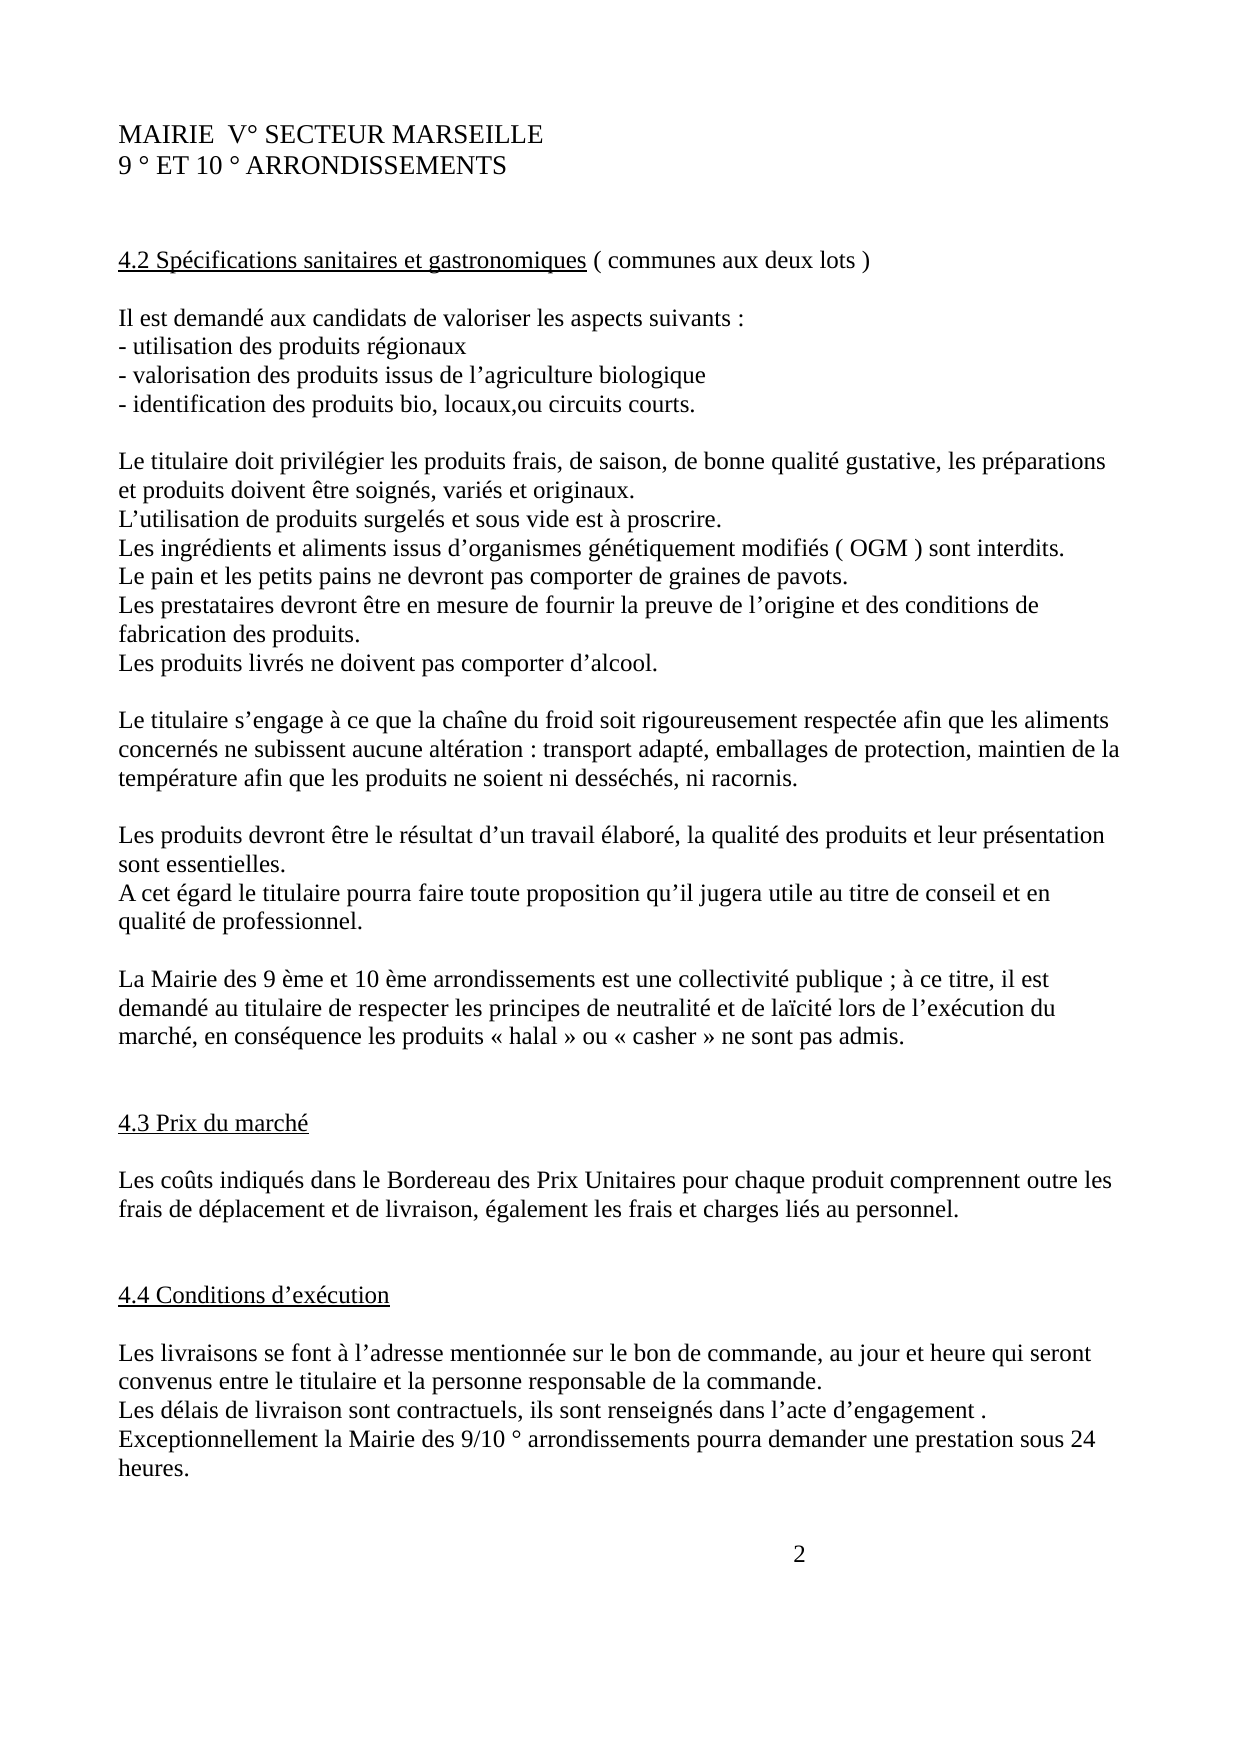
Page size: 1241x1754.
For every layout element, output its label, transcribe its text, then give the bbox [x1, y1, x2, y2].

text Exceptionnellement la Mairie des 9/10 ° arrondissements pourra demander une prestation sous 24 heures. [118, 1424, 1122, 1481]
text Les produits devront être le résultat d’un travail élaboré, la qualité des produits et leur présentation sont essentielles. [118, 820, 1122, 878]
text A cet égard le titulaire pourra faire toute proposition qu’il jugera utile au titre de conseil et en qualité de professionnel. [118, 878, 1122, 935]
text - utilisation des produits régionaux [118, 331, 1122, 360]
text 2 [118, 1539, 1122, 1568]
text - identification des produits bio, locaux,ou circuits courts. [118, 389, 1122, 418]
text 4.2 Spécifications sanitaires et gastronomiques ( communes aux deux lots ) [118, 245, 1122, 274]
text 9 ° ET 10 ° ARRONDISSEMENTS [118, 149, 1122, 212]
text Il est demandé aux candidats de valoriser les aspects suivants : [118, 303, 1122, 331]
text - valorisation des produits issus de l’agriculture biologique [118, 360, 1122, 389]
text MAIRIE V° SECTEUR MARSEILLE [118, 118, 1122, 149]
text Le titulaire s’engage à ce que la chaîne du froid soit rigoureusement respectée afin que les aliments concernés ne subissent aucune altération : transport adapté, emballages de protection, maintien de la température afin que les produits ne soient ni desséchés, ni racornis. [118, 705, 1122, 791]
text L’utilisation de produits surgelés et sous vide est à proscrire. [118, 504, 1122, 533]
text Le pain et les petits pains ne devront pas comporter de graines de pavots. [118, 561, 1122, 590]
text 4.4 Conditions d’exécution [118, 1280, 1122, 1309]
text Les produits livrés ne doivent pas comporter d’alcool. [118, 648, 1122, 676]
text Les livraisons se font à l’adresse mentionnée sur le bon de commande, au jour et heure qui seront convenus entre le titulaire et la personne responsable de la commande. [118, 1338, 1122, 1395]
text Les délais de livraison sont contractuels, ils sont renseignés dans l’acte d’engagement . [118, 1395, 1122, 1424]
text Les prestataires devront être en mesure de fournir la preuve de l’origine et des conditions de fabrication des produits. [118, 590, 1122, 648]
text Les ingrédients et aliments issus d’organismes génétiquement modifiés ( OGM ) sont interdits. [118, 533, 1122, 561]
text 4.3 Prix du marché [118, 1108, 1122, 1136]
text Le titulaire doit privilégier les produits frais, de saison, de bonne qualité gustative, les préparations et produits doivent être soignés, variés et originaux. [118, 446, 1122, 504]
text La Mairie des 9 ème et 10 ème arrondissements est une collectivité publique ; à ce titre, il est demandé au titulaire de respecter les principes de neutralité et de laïcité lors de l’exécution du marché, en conséquence les produits « halal » ou « casher » ne sont pas admis. [118, 964, 1122, 1050]
text Les coûts indiqués dans le Bordereau des Prix Unitaires pour chaque produit comprennent outre les frais de déplacement et de livraison, également les frais et charges liés au personnel. [118, 1165, 1122, 1223]
